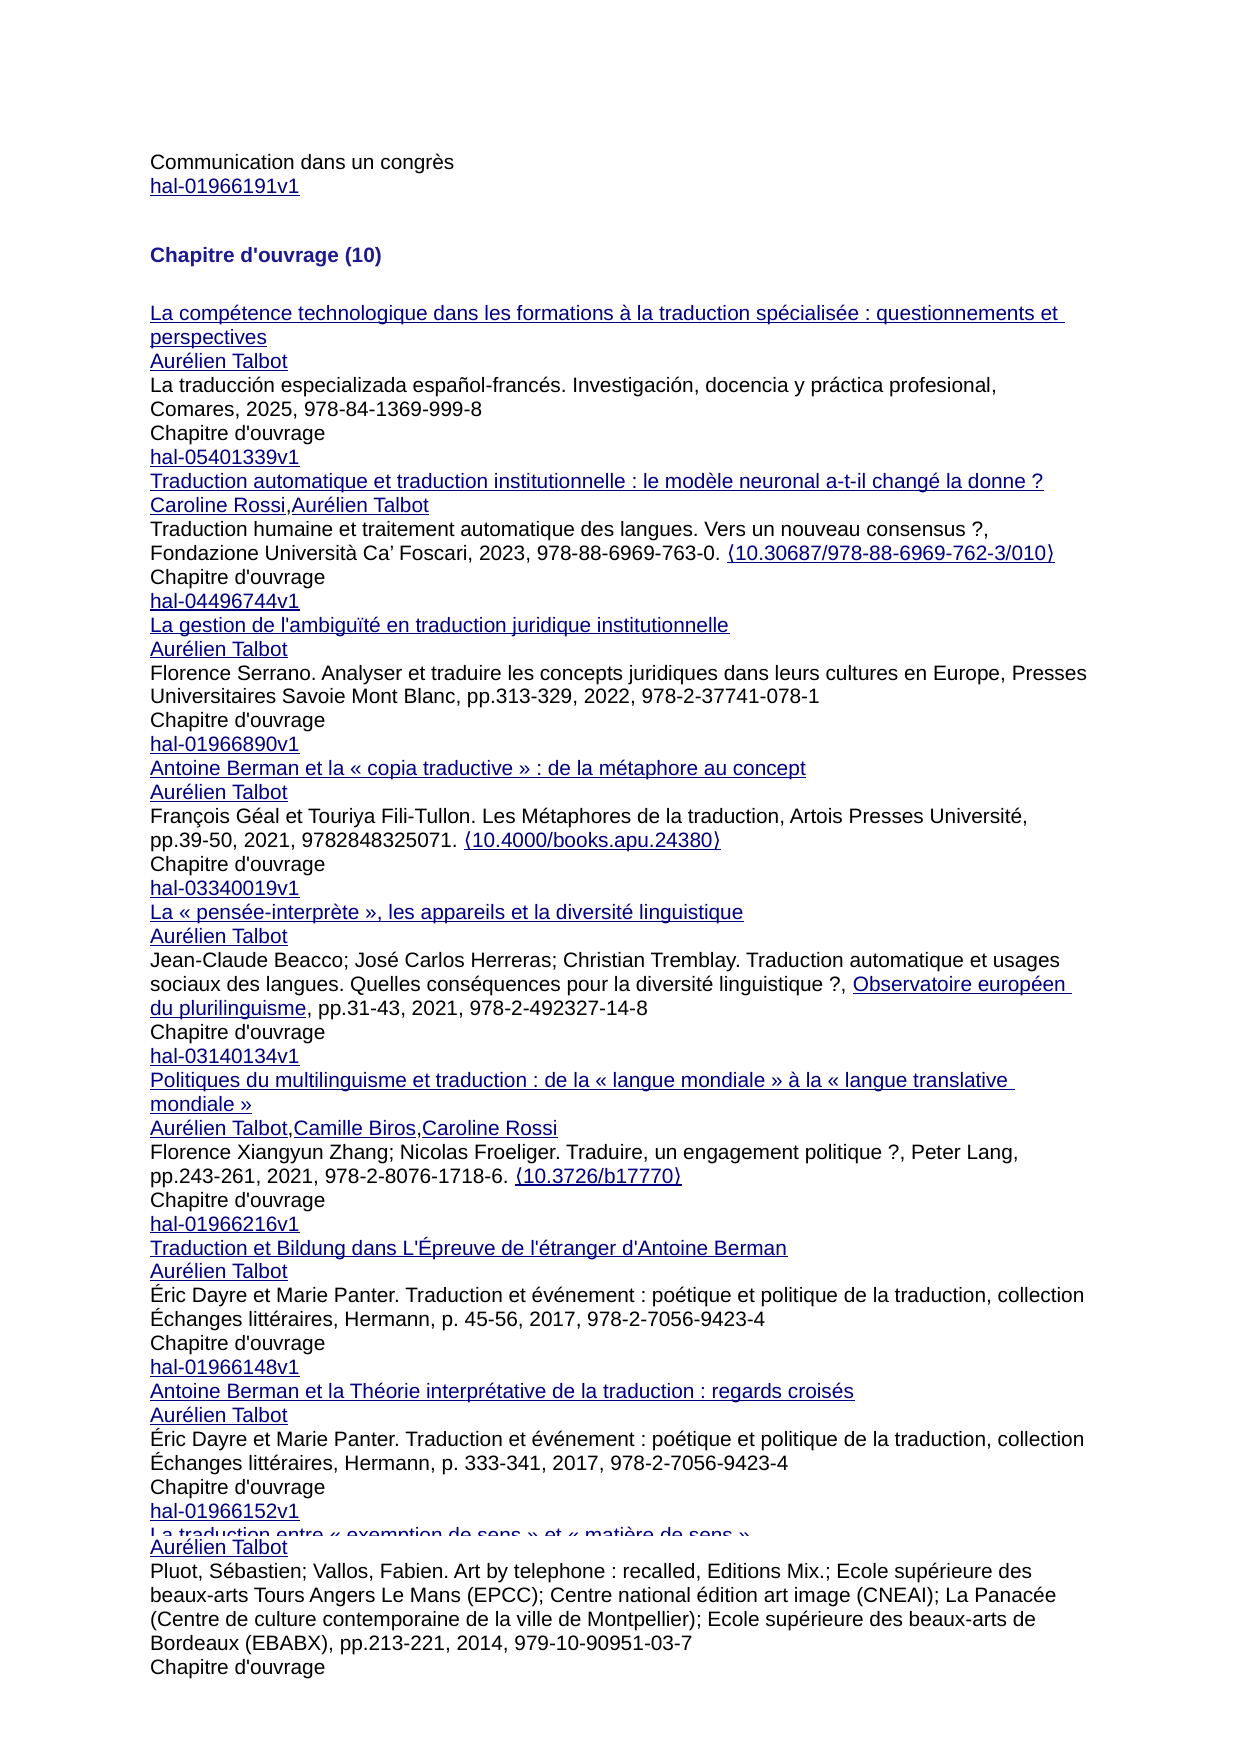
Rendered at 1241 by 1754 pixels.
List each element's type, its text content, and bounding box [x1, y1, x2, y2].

table_cell Communication dans un congrès hal-01966191v1 [150, 150, 1090, 198]
table_cell La gestion de l'ambiguïté en traduction juridique institutionnelle Aurélien Talbot Florence Serrano. Analyser et traduire les concepts juridiques dans leurs cultures en Europe, Presses Universitaires Savoie Mont Blanc, pp.313-329, 2022, 978-2-37741-078-1 Chapitre d'ouvrage hal-01966890v1 [150, 613, 1090, 756]
table_cell La « pensée-interprète », les appareils et la diversité linguistique Aurélien Talbot Jean-Claude Beacco; José Carlos Herreras; Christian Tremblay. Traduction automatique et usages sociaux des langues. Quelles conséquences pour la diversité linguistique ?, Observatoire européen du plurilinguisme, pp.31-43, 2021, 978-2-492327-14-8 Chapitre d'ouvrage hal-03140134v1 [150, 900, 1090, 1068]
table_cell Antoine Berman et la « copia traductive » : de la métaphore au concept Aurélien Talbot François Géal et Touriya Fili-Tullon. Les Métaphores de la traduction, Artois Presses Université, pp.39-50, 2021, 9782848325071. ⟨10.4000/books.apu.24380⟩ Chapitre d'ouvrage hal-03340019v1 [150, 756, 1090, 900]
table_cell Antoine Berman et la Théorie interprétative de la traduction : regards croisés Aurélien Talbot Éric Dayre et Marie Panter. Traduction et événement : poétique et politique de la traduction, collection Échanges littéraires, Hermann, p. 333-341, 2017, 978-2-7056-9423-4 Chapitre d'ouvrage hal-01966152v1 [150, 1379, 1090, 1523]
table_cell Traduction et Bildung dans L'Épreuve de l'étranger d'Antoine Berman Aurélien Talbot Éric Dayre et Marie Panter. Traduction et événement : poétique et politique de la traduction, collection Échanges littéraires, Hermann, p. 45-56, 2017, 978-2-7056-9423-4 Chapitre d'ouvrage hal-01966148v1 [150, 1235, 1090, 1379]
subtitle Chapitre d'ouvrage (10) [150, 243, 1090, 267]
table_header La compétence technologique dans les formations à la traduction spécialisée : questionnements et perspectives Aurélien Talbot La traducción especializada español-francés. Investigación, docencia y práctica profesional, Comares, 2025, 978-84-1369-999-8 Chapitre d'ouvrage hal-05401339v1 [150, 301, 1090, 469]
table_cell Traduction automatique et traduction institutionnelle : le modèle neuronal a-t-il changé la donne ? Caroline Rossi,Aurélien Talbot Traduction humaine et traitement automatique des langues. Vers un nouveau consensus ?, Fondazione Università Ca’ Foscari, 2023, 978-88-6969-763-0. ⟨10.30687/978-88-6969-762-3/010⟩ Chapitre d'ouvrage hal-04496744v1 [150, 469, 1090, 612]
table_cell La traduction entre « exemption de sens » et « matière de sens » Aurélien Talbot Pluot, Sébastien; Vallos, Fabien. Art by telephone : recalled, Editions Mix.; Ecole supérieure des beaux-arts Tours Angers Le Mans (EPCC); Centre national édition art image (CNEAI); La Panacée (Centre de culture contemporaine de la ville de Montpellier); Ecole supérieure des beaux-arts de Bordeaux (EBABX), pp.213-221, 2014, 979-10-90951-03-7 Chapitre d'ouvrage [150, 1523, 1090, 1679]
table_cell Politiques du multilinguisme et traduction : de la « langue mondiale » à la « langue translative mondiale » Aurélien Talbot,Camille Biros,Caroline Rossi Florence Xiangyun Zhang; Nicolas Froeliger. Traduire, un engagement politique ?, Peter Lang, pp.243-261, 2021, 978-2-8076-1718-6. ⟨10.3726/b17770⟩ Chapitre d'ouvrage hal-01966216v1 [150, 1068, 1090, 1235]
